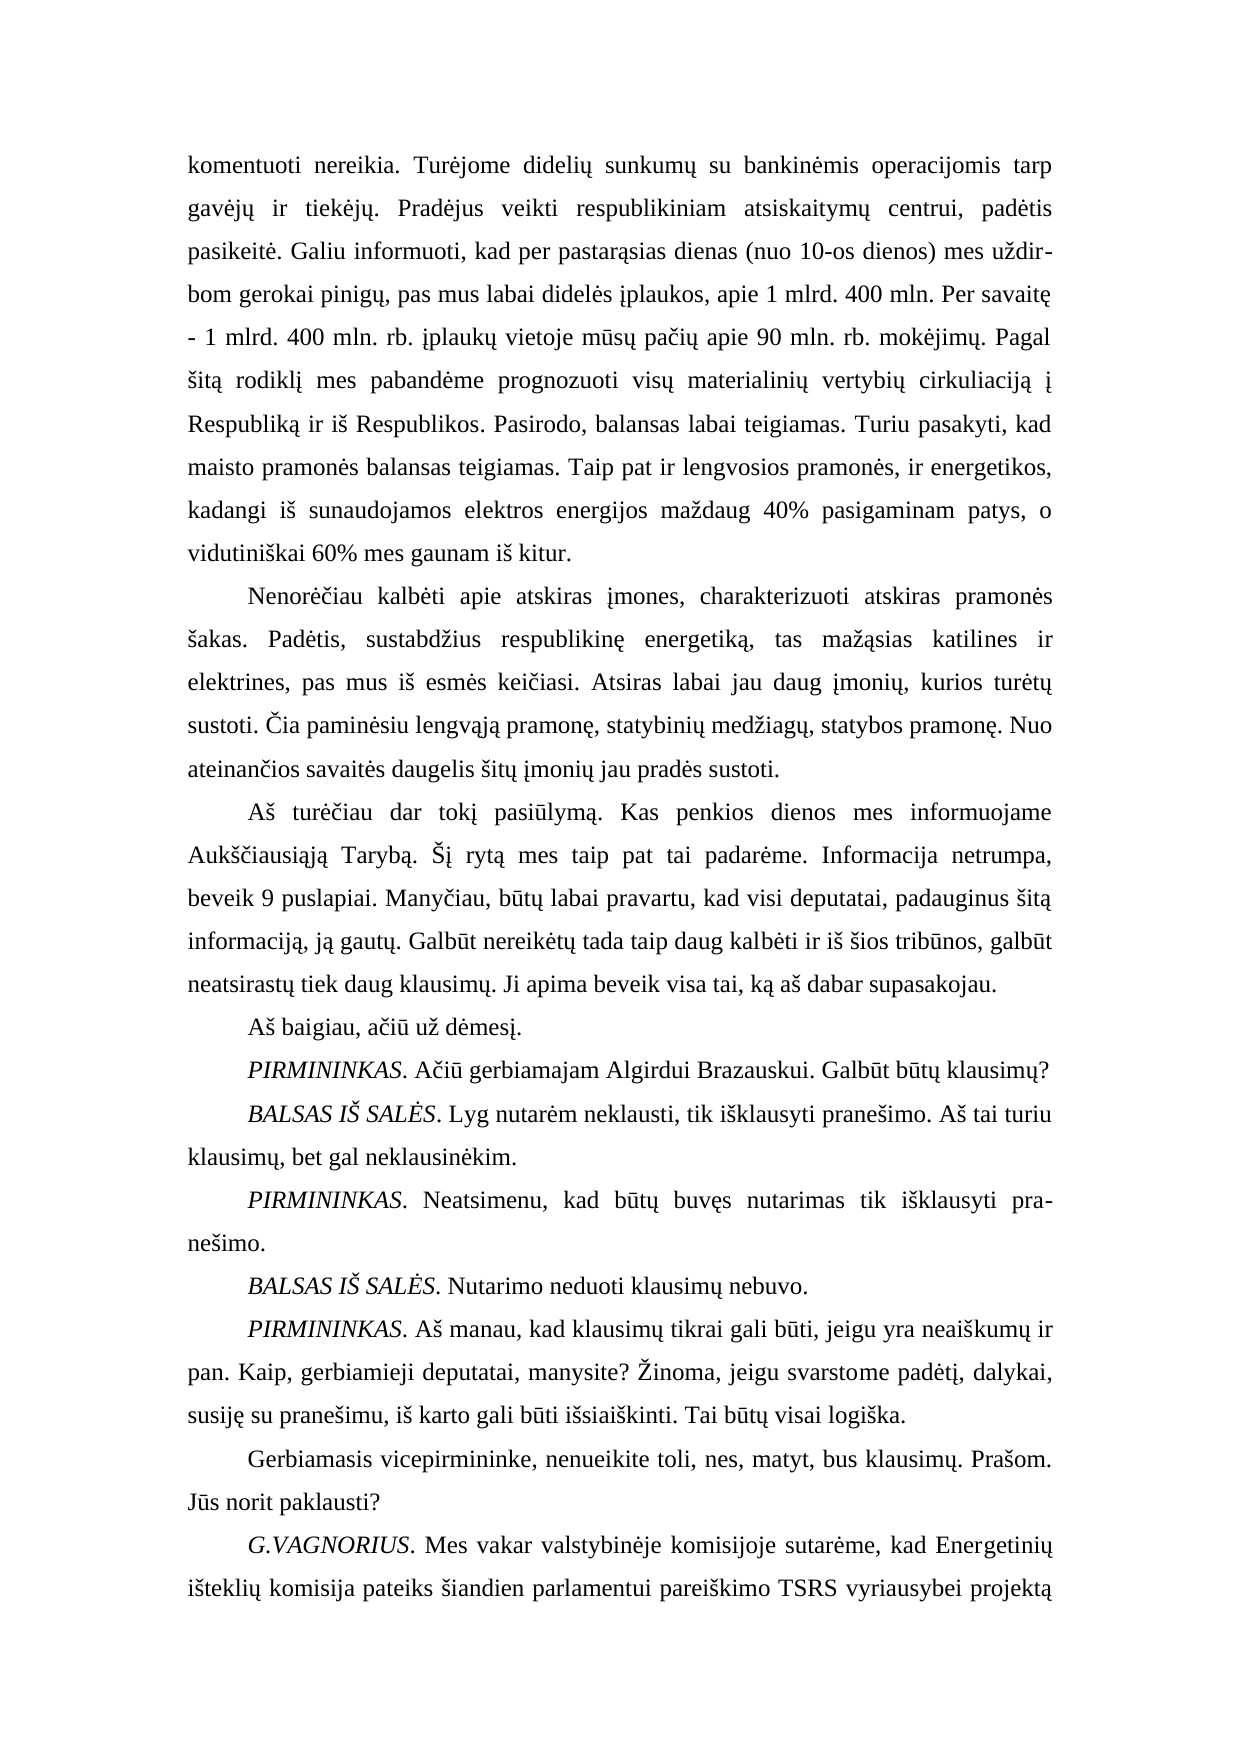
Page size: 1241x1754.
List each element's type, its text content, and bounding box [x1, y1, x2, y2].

text Aš baigiau, ačiū už dėmesį. [187, 1012, 1053, 1041]
text PIRMININKAS. Neatsimenu, kad būtų buvęs nutarimas tik išklausyti pra­nešimo. [187, 1185, 1053, 1257]
text Nenorėčiau kalbėti apie atskiras įmones, charakterizuoti atskiras pramo­nės šakas. Padėtis, sustabdžius respublikinę energetiką, tas mažąsias katili­nes ir elektrines, pas mus iš esmės keičiasi. Atsiras labai jau daug įmonių, kurios turėtų sustoti. Čia paminėsiu lengvąją pramonę, statybinių medžiagų, statybos pramonę. Nuo ateinančios savaitės daugelis šitų įmonių jau pradės sustoti. [187, 581, 1053, 782]
text Aš turėčiau dar tokį pasiūlymą. Kas penkios dienos mes informuojame Aukščiausiąją Tarybą. Šį rytą mes taip pat tai padarėme. Informacija netrumpa, beveik 9 puslapiai. Manyčiau, būtų labai pravartu, kad visi deputatai, padauginus šitą informaciją, ją gautų. Galbūt nereikėtų tada taip daug kal­bėti ir iš šios tribūnos, galbūt neatsirastų tiek daug klausimų. Ji apima beveik visa tai, ką aš dabar supasakojau. [187, 797, 1053, 998]
text BALSAS IŠ SALĖS. Lyg nutarėm neklausti, tik išklausyti pranešimo. Aš tai turiu klausimų, bet gal neklausinėkim. [187, 1099, 1053, 1171]
text PIRMININKAS. Aš manau, kad klausimų tikrai gali būti, jeigu yra neaiš­kumų ir pan. Kaip, gerbiamieji deputatai, manysite? Žinoma, jeigu svarsto­me padėtį, dalykai, susiję su pranešimu, iš karto gali būti išsiaiškinti. Tai būtų visai logiška. [187, 1314, 1053, 1429]
text PIRMININKAS. Ačiū gerbiamajam Algirdui Brazauskui. Galbūt būtų klausimų? [187, 1056, 1053, 1084]
text BALSAS IŠ SALĖS. Nutarimo neduoti klausimų nebuvo. [187, 1271, 1053, 1300]
text komentuoti nereikia. Turėjome didelių sunkumų su bankinėmis operacijomis tarp gavėjų ir tiekė­jų. Pradėjus veikti respublikiniam atsiskaitymų centrui, padėtis pasikeitė. Galiu informuoti, kad per pastarąsias dienas (nuo 10-os dienos) mes uždir­bom gerokai pinigų, pas mus labai didelės įplaukos, apie 1 mlrd. 400 mln. Per savaitę - 1 mlrd. 400 mln. rb. įplaukų vietoje mūsų pačių apie 90 mln. rb. mokėjimų. Pagal šitą rodiklį mes pabandėme prognozuoti visų materialinių vertybių cirkuliaciją į Respubliką ir iš Respublikos. Pasirodo, balansas labai teigiamas. Turiu pasakyti, kad maisto pramonės balansas teigiamas. Taip pat ir lengvosios pramonės, ir energetikos, kadangi iš sunaudojamos elektros energijos maždaug 40% pasigaminam patys, o vidutiniškai 60% mes gaunam iš kitur. [187, 150, 1053, 567]
text G.VAGNORIUS. Mes vakar valstybinėje komisijoje sutarėme, kad Ener­getinių išteklių komisija pateiks šiandien parlamentui pareiškimo TSRS vyriausybei projektą [187, 1530, 1053, 1602]
text Gerbiamasis vicepirmininke, nenueikite toli, nes, matyt, bus klausimų. Prašom. Jūs norit paklausti? [187, 1444, 1053, 1516]
